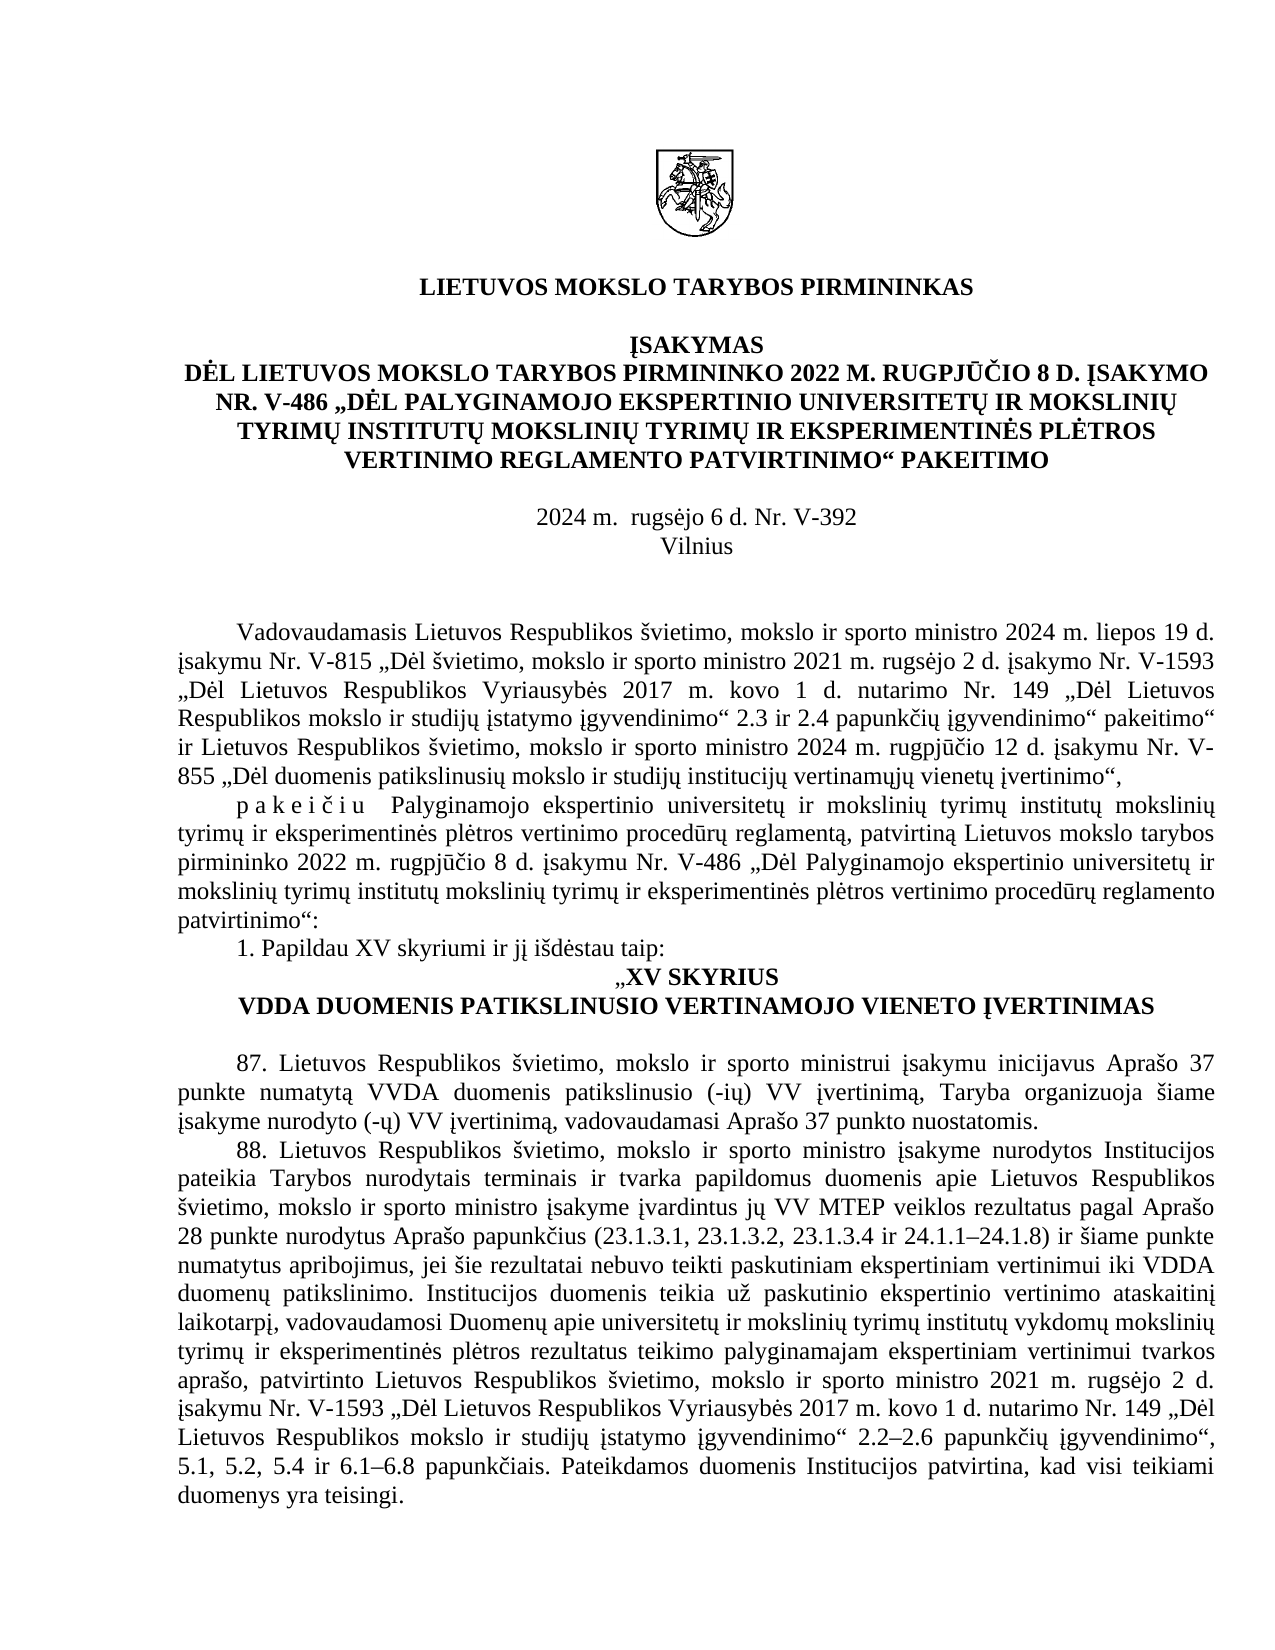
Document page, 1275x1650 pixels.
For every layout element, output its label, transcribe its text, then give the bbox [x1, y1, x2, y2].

text Vadovaudamasis Lietuvos Respublikos švietimo, mokslo ir sporto ministro 2024 m. liepos 19 d. įsakymu Nr. V-815 „Dėl švietimo, mokslo ir sporto ministro 2021 m. rugsėjo 2 d. įsakymo Nr. V-1593 „Dėl Lietuvos Respublikos Vyriausybės 2017 m. kovo 1 d. nutarimo Nr. 149 „Dėl Lietuvos Respublikos mokslo ir studijų įstatymo įgyvendinimo“ 2.3 ir 2.4 papunkčių įgyvendinimo“ pakeitimo“ ir Lietuvos Respublikos švietimo, mokslo ir sporto ministro 2024 m. rugpjūčio 12 d. įsakymu Nr. V-855 „Dėl duomenis patikslinusių mokslo ir studijų institucijų vertinamųjų vienetų įvertinimo“, [177, 617, 1216, 790]
text pakeičiu Palyginamojo ekspertinio universitetų ir mokslinių tyrimų institutų mokslinių tyrimų ir eksperimentinės plėtros vertinimo procedūrų reglamentą, patvirtiną Lietuvos mokslo tarybos pirmininko 2022 m. rugpjūčio 8 d. įsakymu Nr. V-486 „Dėl Palyginamojo ekspertinio universitetų ir mokslinių tyrimų institutų mokslinių tyrimų ir eksperimentinės plėtros vertinimo procedūrų reglamento patvirtinimo“: [177, 790, 1216, 933]
text VDDA DUOMENIS PATIKSLINUSIO VERTINAMOJO VIENETO ĮVERTINIMAS [177, 991, 1216, 1020]
text 88. Lietuvos Respublikos švietimo, mokslo ir sporto ministro įsakyme nurodytos Institucijos pateikia Tarybos nurodytais terminais ir tvarka papildomus duomenis apie Lietuvos Respublikos švietimo, mokslo ir sporto ministro įsakyme įvardintus jų VV MTEP veiklos rezultatus pagal Aprašo 28 punkte nurodytus Aprašo papunkčius (23.1.3.1, 23.1.3.2, 23.1.3.4 ir 24.1.1–24.1.8) ir šiame punkte numatytus apribojimus, jei šie rezultatai nebuvo teikti paskutiniam ekspertiniam vertinimui iki VDDA duomenų patikslinimo. Institucijos duomenis teikia už paskutinio ekspertinio vertinimo ataskaitinį laikotarpį, vadovaudamosi Duomenų apie universitetų ir mokslinių tyrimų institutų vykdomų mokslinių tyrimų ir eksperimentinės plėtros rezultatus teikimo palyginamajam ekspertiniam vertinimui tvarkos aprašo, patvirtinto Lietuvos Respublikos švietimo, mokslo ir sporto ministro 2021 m. rugsėjo 2 d. įsakymu Nr. V-1593 „Dėl Lietuvos Respublikos Vyriausybės 2017 m. kovo 1 d. nutarimo Nr. 149 „Dėl Lietuvos Respublikos mokslo ir studijų įstatymo įgyvendinimo“ 2.2–2.6 papunkčių įgyvendinimo“, 5.1, 5.2, 5.4 ir 6.1–6.8 papunkčiais. Pateikdamos duomenis Institucijos patvirtina, kad visi teikiami duomenys yra teisingi. [177, 1135, 1216, 1508]
text ĮSAKYMAS [177, 330, 1216, 358]
text „XV SKYRIUS [177, 962, 1216, 991]
text 1. Papildau XV skyriumi ir jį išdėstau taip: [236, 933, 1216, 962]
text LIETUVOS MOKSLO TARYBOS PIRMININKAS [177, 272, 1216, 301]
text Vilnius [177, 531, 1216, 560]
text DĖL LIETUVOS MOKSLO TARYBOS PIRMININKO 2022 M. RUGPJŪČIO 8 D. ĮSAKYMO NR. V-486 „DĖL PALYGINAMOJO EKSPERTINIO UNIVERSITETŲ IR MOKSLINIŲ TYRIMŲ INSTITUTŲ MOKSLINIŲ TYRIMŲ IR EKSPERIMENTINĖS PLĖTROS VERTINIMO REGLAMENTO PATVIRTINIMO“ PAKEITIMO [177, 358, 1216, 473]
text 2024 m. rugsėjo 6 d. Nr. V-392 [177, 502, 1216, 531]
text 87. Lietuvos Respublikos švietimo, mokslo ir sporto ministrui įsakymu inicijavus Aprašo 37 punkte numatytą VVDA duomenis patikslinusio (-ių) VV įvertinimą, Taryba organizuoja šiame įsakyme nurodyto (-ų) VV įvertinimą, vadovaudamasi Aprašo 37 punkto nuostatomis. [177, 1048, 1216, 1135]
